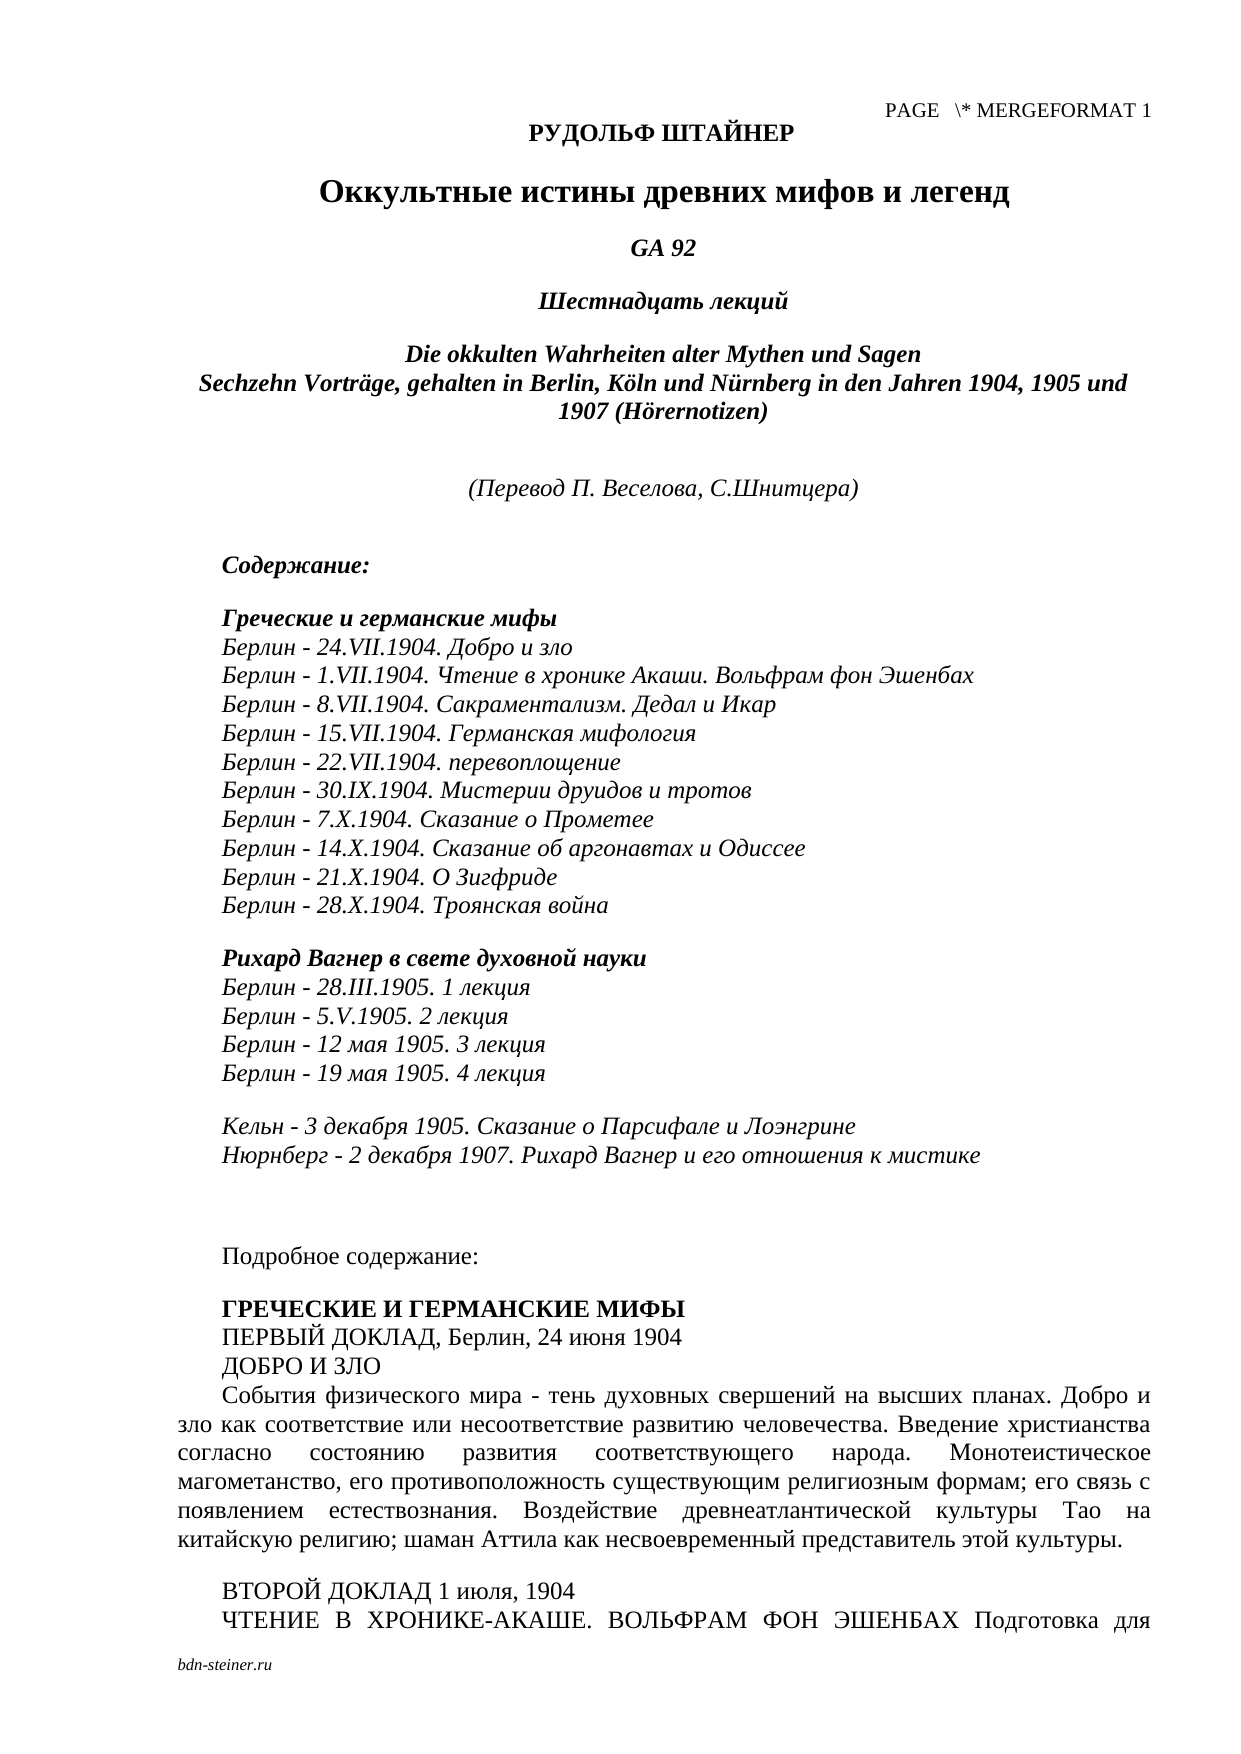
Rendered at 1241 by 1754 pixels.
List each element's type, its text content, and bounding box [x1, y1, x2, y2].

text Берлин - 22.VII.1904. перевоплощение [177, 747, 1152, 776]
text GA 92 [177, 233, 1152, 262]
text ЧТЕНИЕ В ХРОНИКЕ-АКАШЕ. ВОЛЬФРАМ ФОН ЭШЕНБАХ Подготовка для [177, 1605, 1152, 1634]
text Берлин - 19 мая 1905. 4 лекция [177, 1058, 1152, 1087]
text Кельн - 3 декабря 1905. Сказание о Парсифале и Лоэнгрине [177, 1111, 1152, 1140]
text События физического мира - тень духовных свершений на высших планах. Добро и зло как соответствие или несоответствие развитию человечества. Введение христианства согласно состоянию развития соответствующего народа. Монотеистическое магометанство, его противоположность существующим религиозным формам; его связь с появлением естествознания. Воздействие древнеатлантической культуры Тао на китайскую религию; шаман Аттила как несвоевременный представитель этой культуры. [177, 1380, 1152, 1552]
text Оккультные истины древних мифов и легенд [177, 171, 1152, 209]
text (Перевод П. Веселова, С.Шнитцера) [177, 473, 1152, 502]
text ПЕРВЫЙ ДОКЛАД, Берлин, 24 июня 1904 [177, 1322, 1152, 1351]
text ГРЕЧЕСКИЕ И ГЕРМАНСКИЕ МИФЫ [177, 1294, 1152, 1322]
text Die okkulten Wahrheiten alter Mythen und Sagen [177, 339, 1152, 368]
text РУДОЛЬФ ШТАЙНЕР [177, 118, 1152, 147]
text Берлин - 28.X.1904. Троянская война [177, 891, 1152, 919]
text Рихард Вагнер в свете духовной науки [177, 943, 1152, 972]
text Берлин - 12 мая 1905. 3 лекция [177, 1029, 1152, 1058]
text Берлин - 28.III.1905. 1 лекция [177, 972, 1152, 1001]
text Нюрнберг - 2 декабря 1907. Рихард Вагнер и его отношения к мистике [177, 1140, 1152, 1169]
text Берлин - 1.VII.1904. Чтение в хронике Акаши. Вольфрам фон Эшенбах [177, 661, 1152, 689]
text Берлин - 7.X.1904. Сказание о Прометее [177, 804, 1152, 833]
text Берлин - 14.X.1904. Сказание об аргонавтах и Одиссее [177, 833, 1152, 862]
text Берлин - 8.VII.1904. Сакраментализм. Дедал и Икар [177, 689, 1152, 718]
text Подробное содержание: [177, 1241, 1152, 1269]
text Берлин - 5.V.1905. 2 лекция [177, 1001, 1152, 1029]
text Содержание: [177, 550, 1152, 579]
text ВТОРОЙ ДОКЛАД 1 июля, 1904 [177, 1576, 1152, 1605]
text Берлин - 21.X.1904. О Зигфриде [177, 862, 1152, 891]
text Греческие и германские мифы [177, 603, 1152, 632]
text Шестнадцать лекций [177, 286, 1152, 315]
text Берлин - 15.VII.1904. Германская мифология [177, 718, 1152, 747]
text ДОБРО И ЗЛО [177, 1351, 1152, 1380]
text Sechzehn Vorträge, gehalten in Berlin, Köln und Nürnberg in den Jahren 1904, 1905 und 1907 (Hörernotizen) [177, 368, 1152, 425]
text Берлин - 24.VII.1904. Добро и зло [177, 632, 1152, 661]
text Берлин - 30.IX.1904. Мистерии друидов и тротов [177, 776, 1152, 804]
